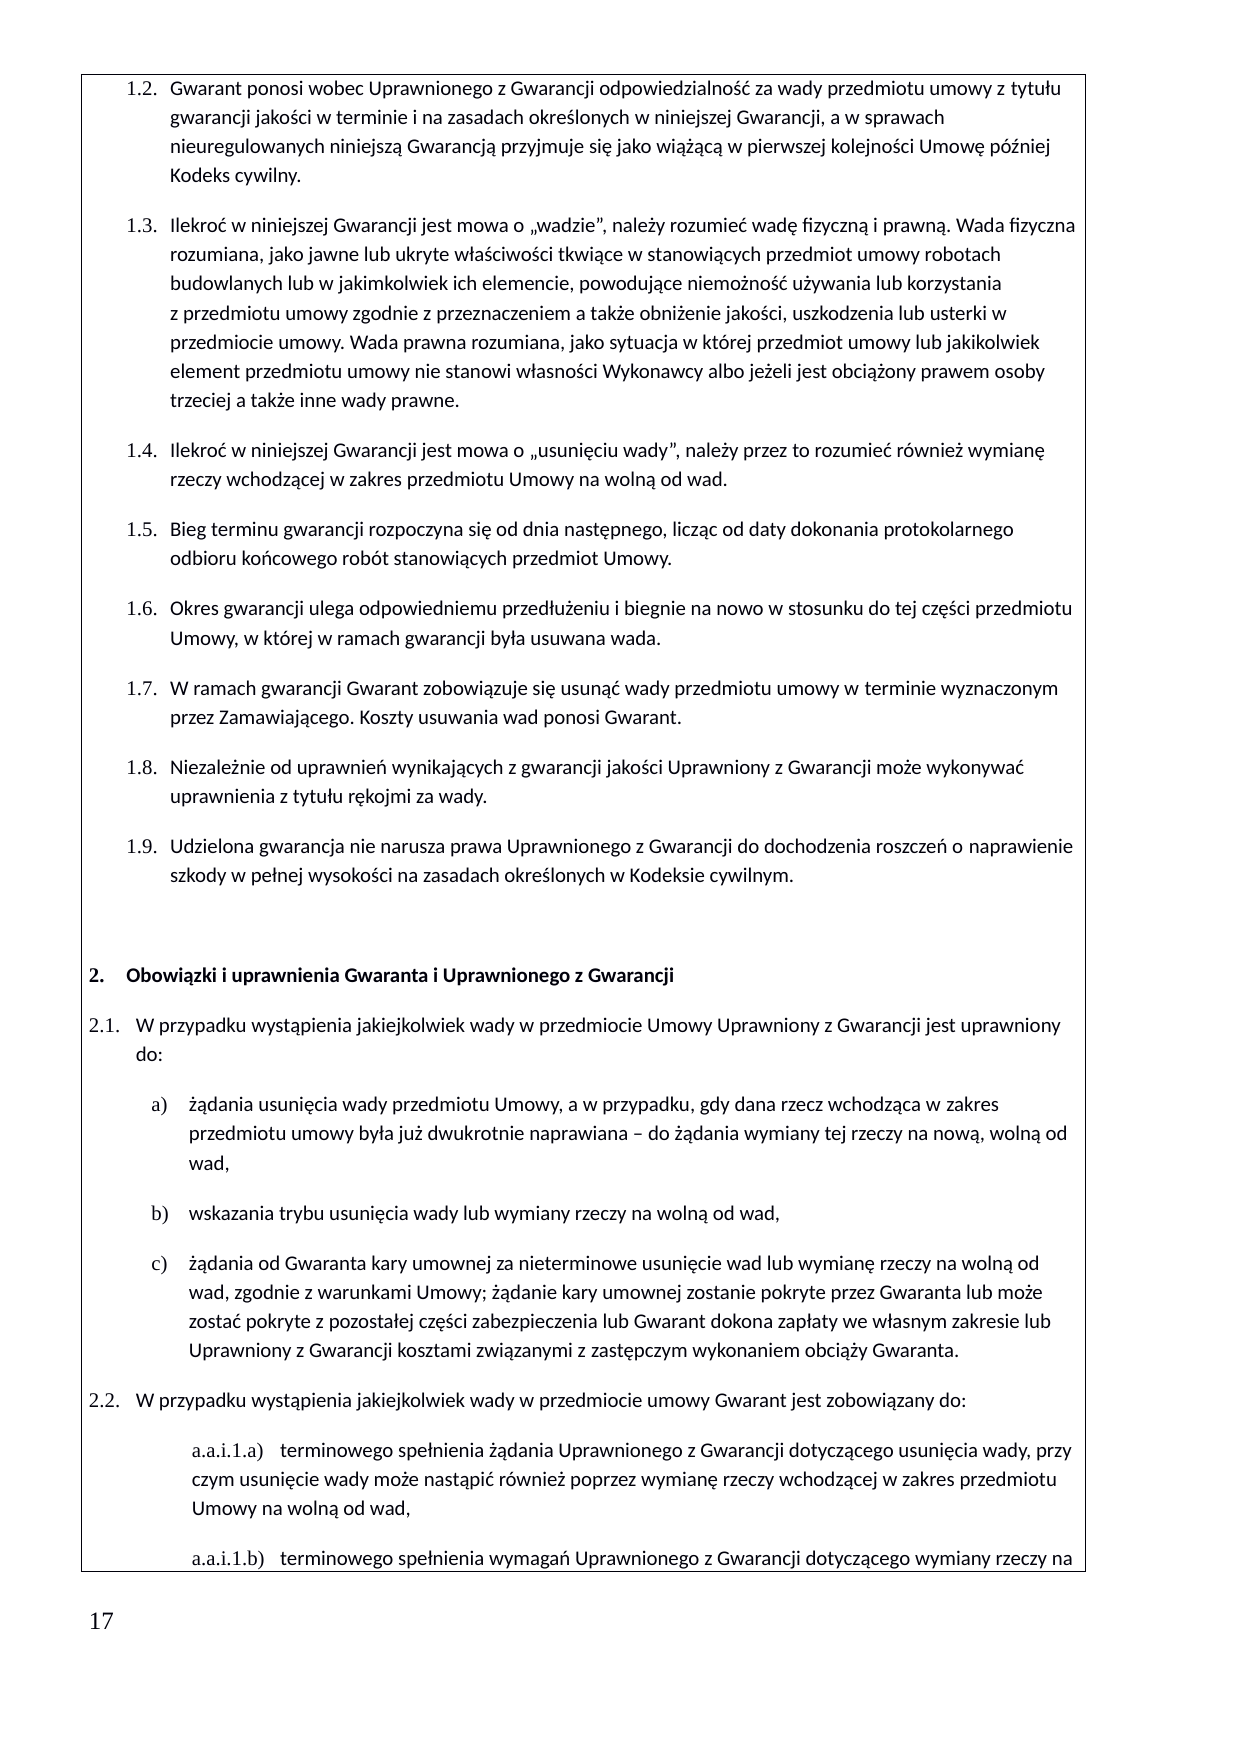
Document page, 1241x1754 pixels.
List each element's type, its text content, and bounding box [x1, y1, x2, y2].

table_header GWARANCJA JAKOŚCI na wykonane roboty budowlane stanowiące przedmiot Umowy nr _______________z dnia ____________ pod nazwą: „…………………………………………………………………………………………………………………………………….………..” – zwanej dalej „Umową” lub „przedmiotem Umowy”. Wykonawca, będący Gwarantem: _____________________________________________________________________________ – zwanym dalej „Gwarantem” Zamawiający, będący Uprawnionym z Gwarancji: Gmina Ozimek ______________________________________________________________ – zwanym dalej „Uprawnionym z Gwarancji” Ogólna charakterystyka techniczna przedmiotu Umowy i lokalizacja: _____________________________________________________________________________ Data Odbioru końcowego robót: ______________________________ Przedmiot, oświadczenie Gwaranta i termin Gwarancji Gwarant udziela Uprawnionemu z Gwarancji na przedmiot umowy, gwarancji jakości na okres ……. lat, licząc od daty odbioru końcowego przedmiotu umowy. Gwarant ponosi wobec Uprawnionego z Gwarancji odpowiedzialność za wady przedmiotu umowy z tytułu gwarancji jakości w terminie i na zasadach określonych w niniejszej Gwarancji, a w sprawach nieuregulowanych niniejszą Gwarancją przyjmuje się jako wiążącą w pierwszej kolejności Umowę później Kodeks cywilny. Ilekroć w niniejszej Gwarancji jest mowa o „wadzie”, należy rozumieć wadę fizyczną i prawną. Wada fizyczna rozumiana, jako jawne lub ukryte właściwości tkwiące w stanowiących przedmiot umowy robotach budowlanych lub w jakimkolwiek ich elemencie, powodujące niemożność używania lub korzystania z przedmiotu umowy zgodnie z przeznaczeniem a także obniżenie jakości, uszkodzenia lub usterki w przedmiocie umowy. Wada prawna rozumiana, jako sytuacja w której przedmiot umowy lub jakikolwiek element przedmiotu umowy nie stanowi własności Wykonawcy albo jeżeli jest obciążony prawem osoby trzeciej a także inne wady prawne. Ilekroć w niniejszej Gwarancji jest mowa o „usunięciu wady”, należy przez to rozumieć również wymianę rzeczy wchodzącej w zakres przedmiotu Umowy na wolną od wad. Bieg terminu gwarancji rozpoczyna się od dnia następnego, licząc od daty dokonania protokolarnego odbioru końcowego robót stanowiących przedmiot Umowy. Okres gwarancji ulega odpowiedniemu przedłużeniu i biegnie na nowo w stosunku do tej części przedmiotu Umowy, w której w ramach gwarancji była usuwana wada. W ramach gwarancji Gwarant zobowiązuje się usunąć wady przedmiotu umowy w terminie wyznaczonym przez Zamawiającego. Koszty usuwania wad ponosi Gwarant. Niezależnie od uprawnień wynikających z gwarancji jakości Uprawniony z Gwarancji może wykonywać uprawnienia z tytułu rękojmi za wady. Udzielona gwarancja nie narusza prawa Uprawnionego z Gwarancji do dochodzenia roszczeń o naprawienie szkody w pełnej wysokości na zasadach określonych w Kodeksie cywilnym. Obowiązki i uprawnienia Gwaranta i Uprawnionego z Gwarancji W przypadku wystąpienia jakiejkolwiek wady w przedmiocie Umowy Uprawniony z Gwarancji jest uprawniony do: żądania usunięcia wady przedmiotu Umowy, a w przypadku, gdy dana rzecz wchodząca w zakres przedmiotu umowy była już dwukrotnie naprawiana – do żądania wymiany tej rzeczy na nową, wolną od wad, wskazania trybu usunięcia wady lub wymiany rzeczy na wolną od wad, żądania od Gwaranta kary umownej za nieterminowe usunięcie wad lub wymianę rzeczy na wolną od wad, zgodnie z warunkami Umowy; żądanie kary umownej zostanie pokryte przez Gwaranta lub może zostać pokryte z pozostałej części zabezpieczenia lub Gwarant dokona zapłaty we własnym zakresie lub Uprawniony z Gwarancji kosztami związanymi z zastępczym wykonaniem obciąży Gwaranta. W przypadku wystąpienia jakiejkolwiek wady w przedmiocie umowy Gwarant jest zobowiązany do: terminowego spełnienia żądania Uprawnionego z Gwarancji dotyczącego usunięcia wady, przy czym usunięcie wady może nastąpić również poprzez wymianę rzeczy wchodzącej w zakres przedmiotu Umowy na wolną od wad, terminowego spełnienia wymagań Uprawnionego z Gwarancji dotyczącego wymiany rzeczy na wolną od wad, zapłaty kary umownej, o której mowa w Umowie i niniejszej Gwarancji, jeżeli kary umowne nie pokryją szkody w całości, Uprawniony z Gwarancji będzie uprawniony do dochodzenia odszkodowania w pełnej wysokości, na warunkach ogólnych. Termin usunięcia wad wyznacza Uprawniony z Gwarancji w porozumieniu z Gwarantem, a w przypadku braku takiego porozumienia, termin jednostronnie wyznaczy Uprawniony z Gwarancji. Uprawniony z Gwarancji może zmienić termin usunięcia wady, uwzględniając technologię usuwania wady i zasady sztuki budowlanej. Usunięcie wady uważa się za skuteczne z chwilą podpisania przez Gwaranta i Uprawnionego z Gwarancji Protokołu odbioru prac z usunięcia wady. Jeżeli Gwarant odmówi usunięcia stwierdzonych wad w okresie objętym gwarancją jakości, w terminie określonym przez Uprawnionego z Gwarancji, Uprawniony z Gwarancji zleci ich wykonanie innemu podmiotowi jako zastępcze wykonanie, na koszt i ryzyko Gwaranta bez utraty uprawnień z tytułu rękojmi lub gwarancji jakości, na co Gwarant wyraża zgodę. Koszt zlecenia zastępczego wykonania zostanie pokryty z pozostałej części zabezpieczenia lub Gwarant dokona zapłaty we własnym zakresie lub Uprawniony z Gwarancji kosztami związanymi z zastępczym wykonaniem obciąży Gwaranta. Komunikacja O każdej wadzie Uprawniony z Gwarancji powiadamia Gwaranta w następujący sposób: w formie pisemnej, nadanie listu poleconego w placówce operatora pocztowego na adres wskazany przez Gwaranta w Umowie lub wskazany we wniosku zawierającym zmianę danych adresowych podanych w niniejszej Umowie, traktuje się jako skuteczne doręczenie w terminie 3 dni od daty nadania, faksem, nadanie faksu stanowi skuteczne doręczenie w dacie, nadania pisma, drogą elektroniczną, nadanie e-maila stanowi skuteczne doręczenie w dacie wysłania, nadania pisma, lub osobiście Uprawniony z Gwarancji będzie przekazywał pisma Gwarantowi za potwierdzeniem ich odbioru. O zmianach w danych adresowych, Gwarant zobowiązany jest informować Uprawnionego z Gwarancji niezwłocznie od chwili zaistnienia zmiany, pod rygorem uznania wysłania korespondencji pod ostatnio znany adres za skutecznie doręczoną. Gwarant jest zobowiązany niezwłocznie od daty złożenia wniosku o upadłość lub likwidację jak również w sytuacji kiedy zostanie wydany przez odpowiedni organ nakaz zajęcia majątku Wykonawcy, powiadomić Uprawnionego z Gwarancji na piśmie o tym fakcie. Wszelkie spory wynikające z gwarancji będą rozpatrywane zgodnie z Prawem Polskim według właściwości siedziby dla Uprawnionego z Gwarancji. ………………………………………. dnia ………………………… miejscowość W imieniu i na rzecz Gwaranta podpisał/li: ……………………………………………..………………….. podpis osób upoważnionych ze strony Gwaranta [82, 75, 1085, 1571]
